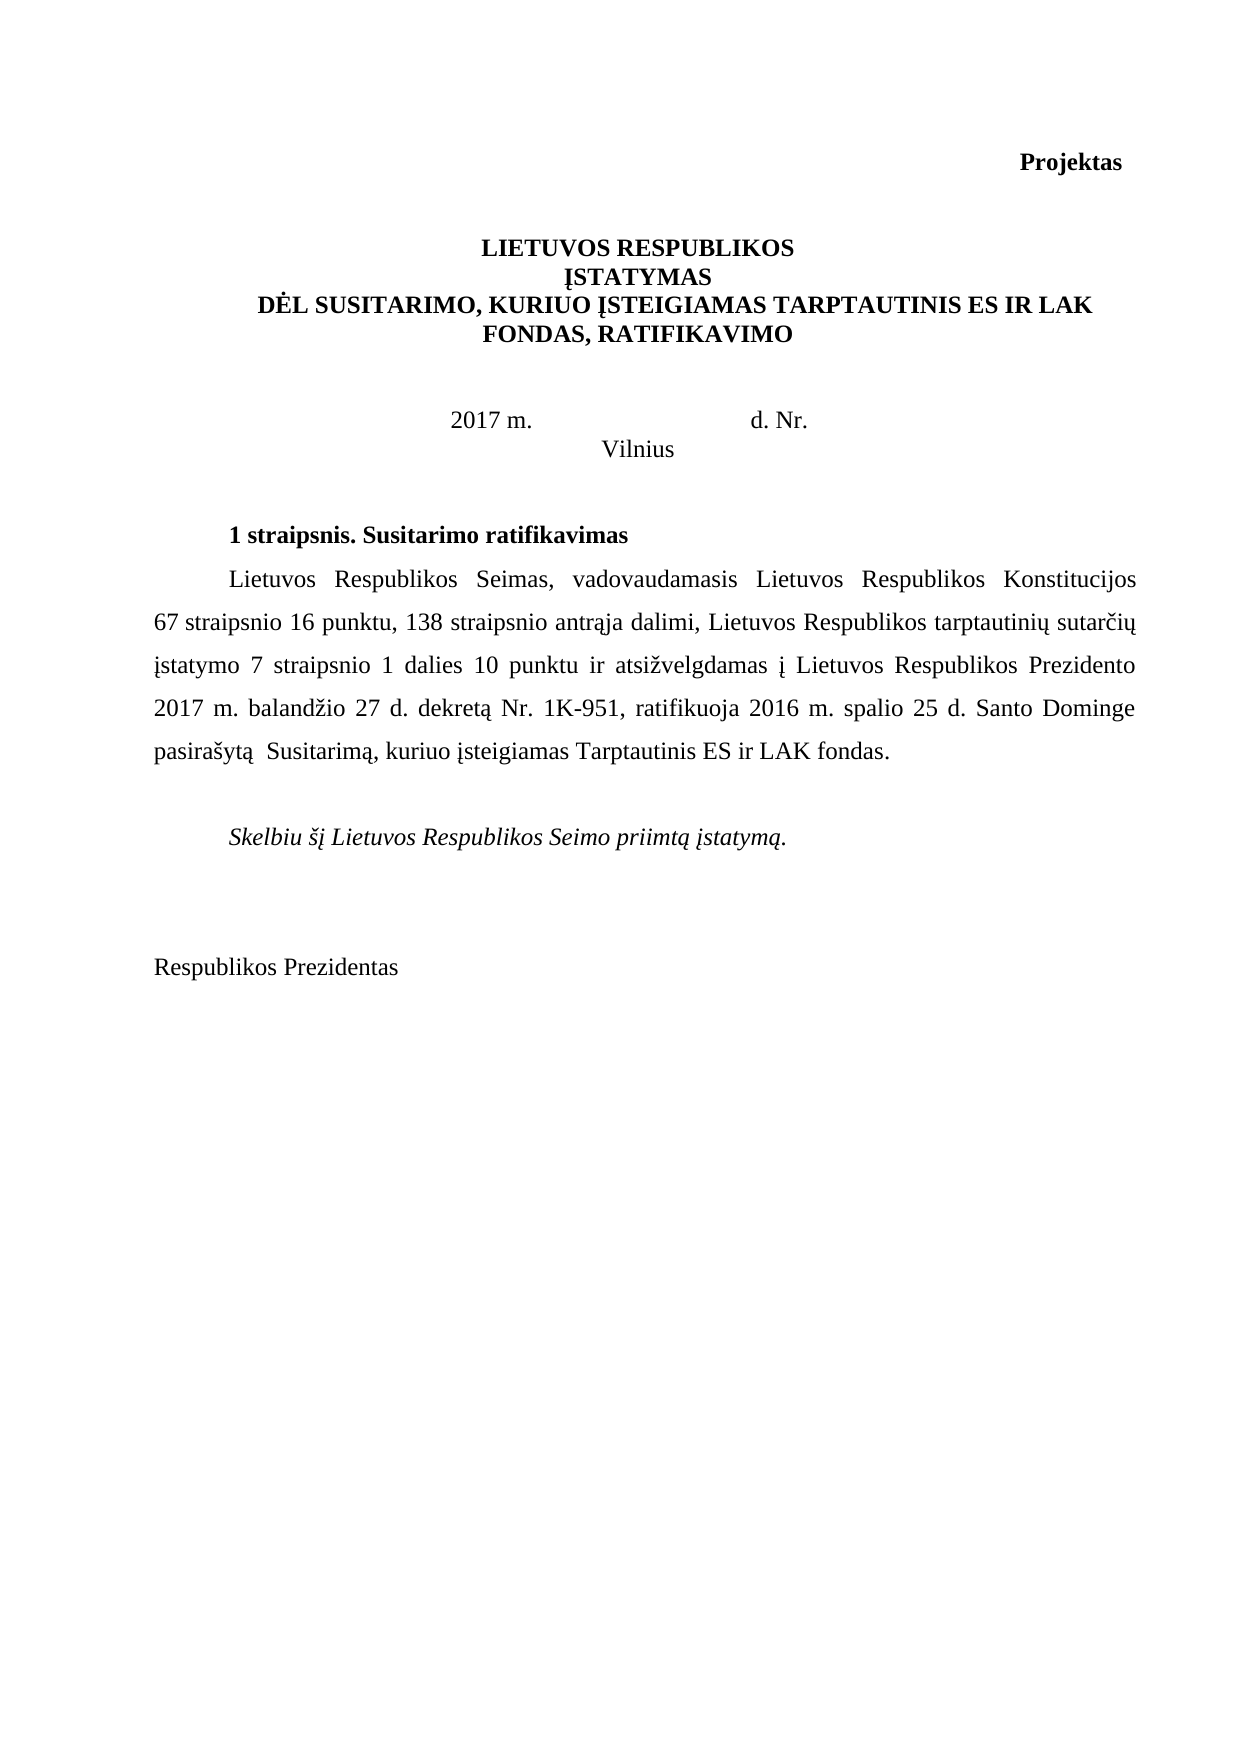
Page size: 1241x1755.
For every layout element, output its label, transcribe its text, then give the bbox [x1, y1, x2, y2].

text Skelbiu šį Lietuvos Respublikos Seimo priimtą įstatymą. [153, 822, 1122, 851]
text 1 straipsnis. Susitarimo ratifikavimas [153, 521, 1122, 549]
text Respublikos Prezidentas [153, 952, 1122, 981]
text Vilnius [153, 434, 1122, 463]
text 2017 m. d. Nr. [153, 406, 1122, 434]
text ĮSTATYMAS [153, 262, 1122, 291]
text Projektas [153, 147, 1122, 176]
text LIETUVOS RESPUBLIKOS [153, 233, 1122, 262]
text Lietuvos Respublikos Seimas, vadovaudamasis Lietuvos Respublikos Konstitucijos 67 straipsnio 16 punktu, 138 straipsnio antrąja dalimi, Lietuvos Respublikos tarptautinių sutarčių įstatymo 7 straipsnio 1 dalies 10 punktu ir atsižvelgdamas į Lietuvos Respublikos Prezidento 2017 m. balandžio 27 d. dekretą Nr. 1K-951, ratifikuoja 2016 m. spalio 25 d. Santo Dominge pasirašytą Susitarimą, kuriuo įsteigiamas Tarptautinis ES ir LAK fondas. [153, 564, 1137, 765]
text DĖL SUSITARIMO, KURIUO ĮSTEIGIAMAS TARPTAUTINIS ES IR LAK FONDAS, RATIFIKAVIMO [153, 291, 1122, 348]
